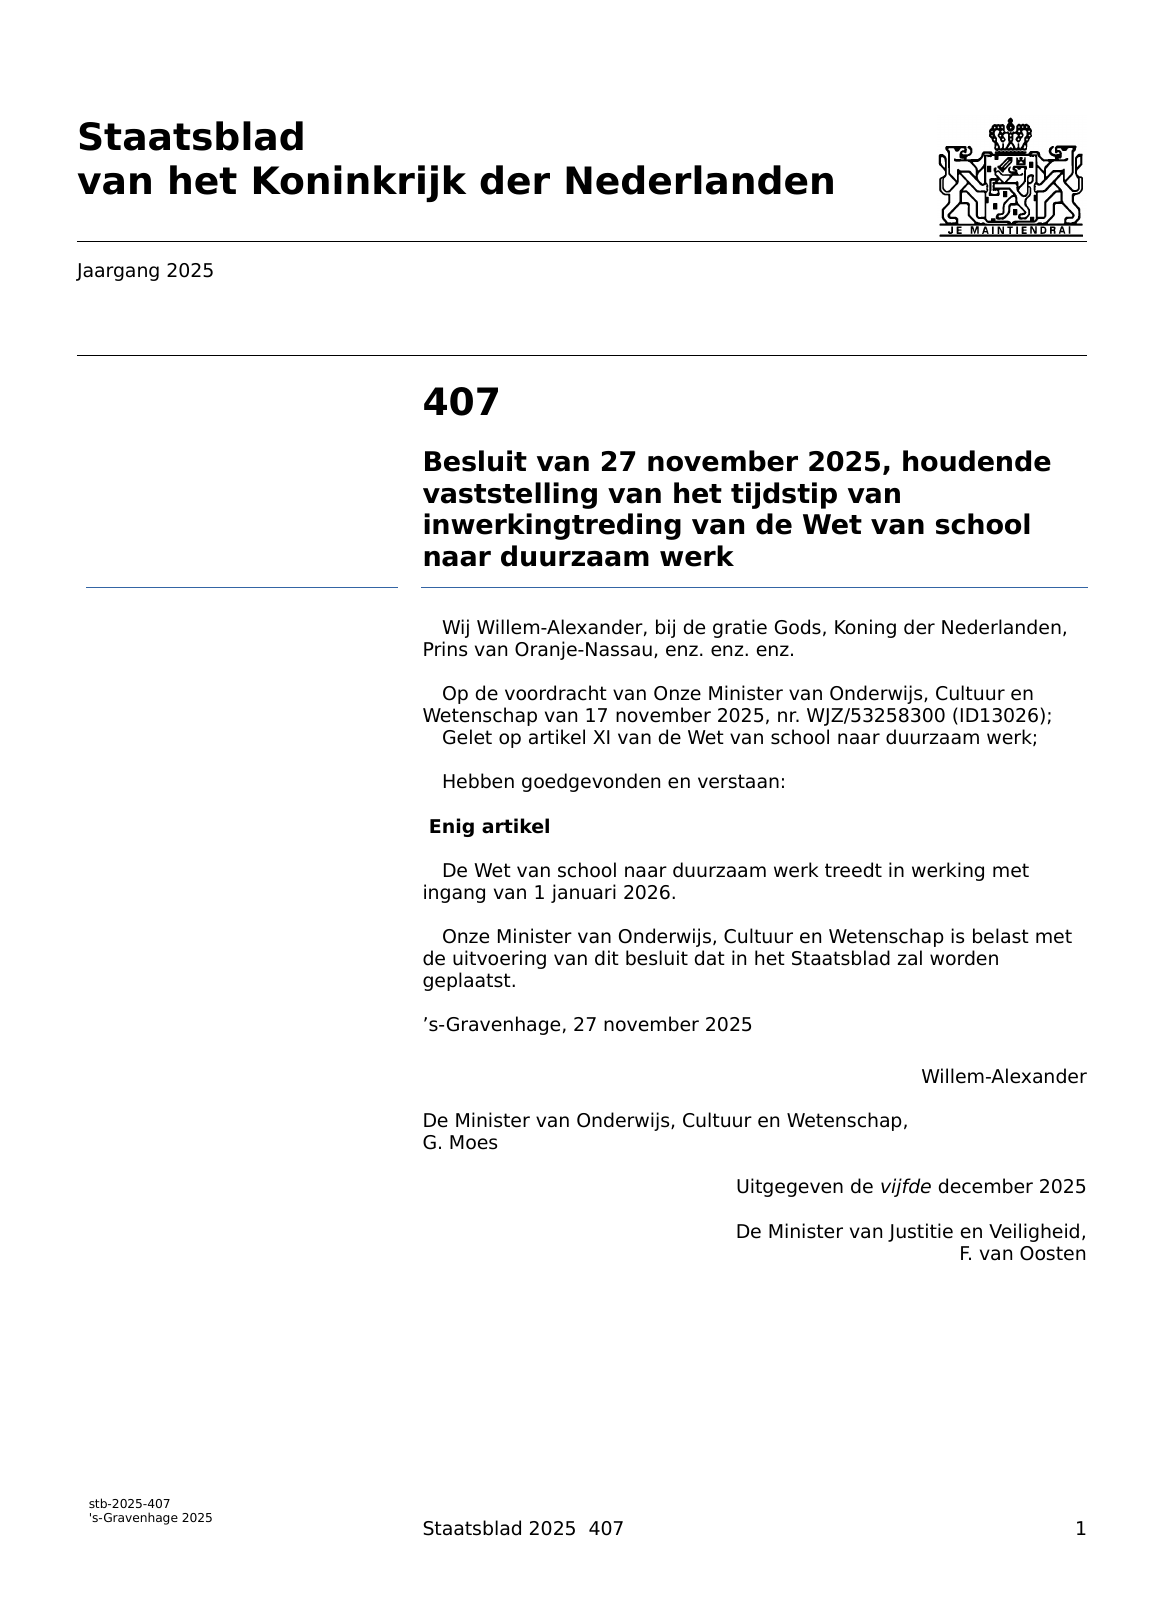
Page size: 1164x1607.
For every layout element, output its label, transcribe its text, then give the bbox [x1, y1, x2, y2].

table_cell Jaargang 2025 [77, 242, 1087, 355]
subtitle Enig artikel [422, 816, 1087, 838]
text Gelet op artikel XI van de Wet van school naar duurzaam werk; [422, 727, 1087, 749]
text Willem-Alexander [422, 1066, 1087, 1088]
text Besluit van 27 november 2025, houdende vaststelling van het tijdstip van inwerkingtreding van de Wet van school naar duurzaam werk [422, 447, 1087, 573]
text ’s-Gravenhage, 27 november 2025 [422, 1014, 1087, 1036]
text Uitgegeven de vijfde december 2025 [422, 1176, 1087, 1198]
text De Minister van Justitie en Veiligheid, F. van Oosten [422, 1221, 1087, 1264]
picture [936, 115, 1087, 240]
text Hebben goedgevonden en verstaan: [422, 771, 1087, 793]
text 's-Gravenhage 2025 [88, 1511, 323, 1525]
text Wij Willem-Alexander, bij de gratie Gods, Koning der Nederlanden, Prins van Oranje-Nassau, enz. enz. enz. [422, 617, 1087, 661]
table_header Staatsblad van het Koninkrijk der Nederlanden [77, 100, 886, 241]
table_header [886, 100, 1087, 241]
text De Wet van school naar duurzaam werk treedt in werking met ingang van 1 januari 2026. [422, 860, 1087, 904]
subtitle 407 [422, 381, 1087, 424]
text stb-2025-407 [88, 1497, 323, 1511]
text Onze Minister van Onderwijs, Cultuur en Wetenschap is belast met de uitvoering van dit besluit dat in het Staatsblad zal worden geplaatst. [422, 926, 1087, 992]
text De Minister van Onderwijs, Cultuur en Wetenschap, G. Moes [422, 1110, 1087, 1154]
text Op de voordracht van Onze Minister van Onderwijs, Cultuur en Wetenschap van 17 november 2025, nr. WJZ/53258300 (ID13026); [422, 683, 1087, 727]
